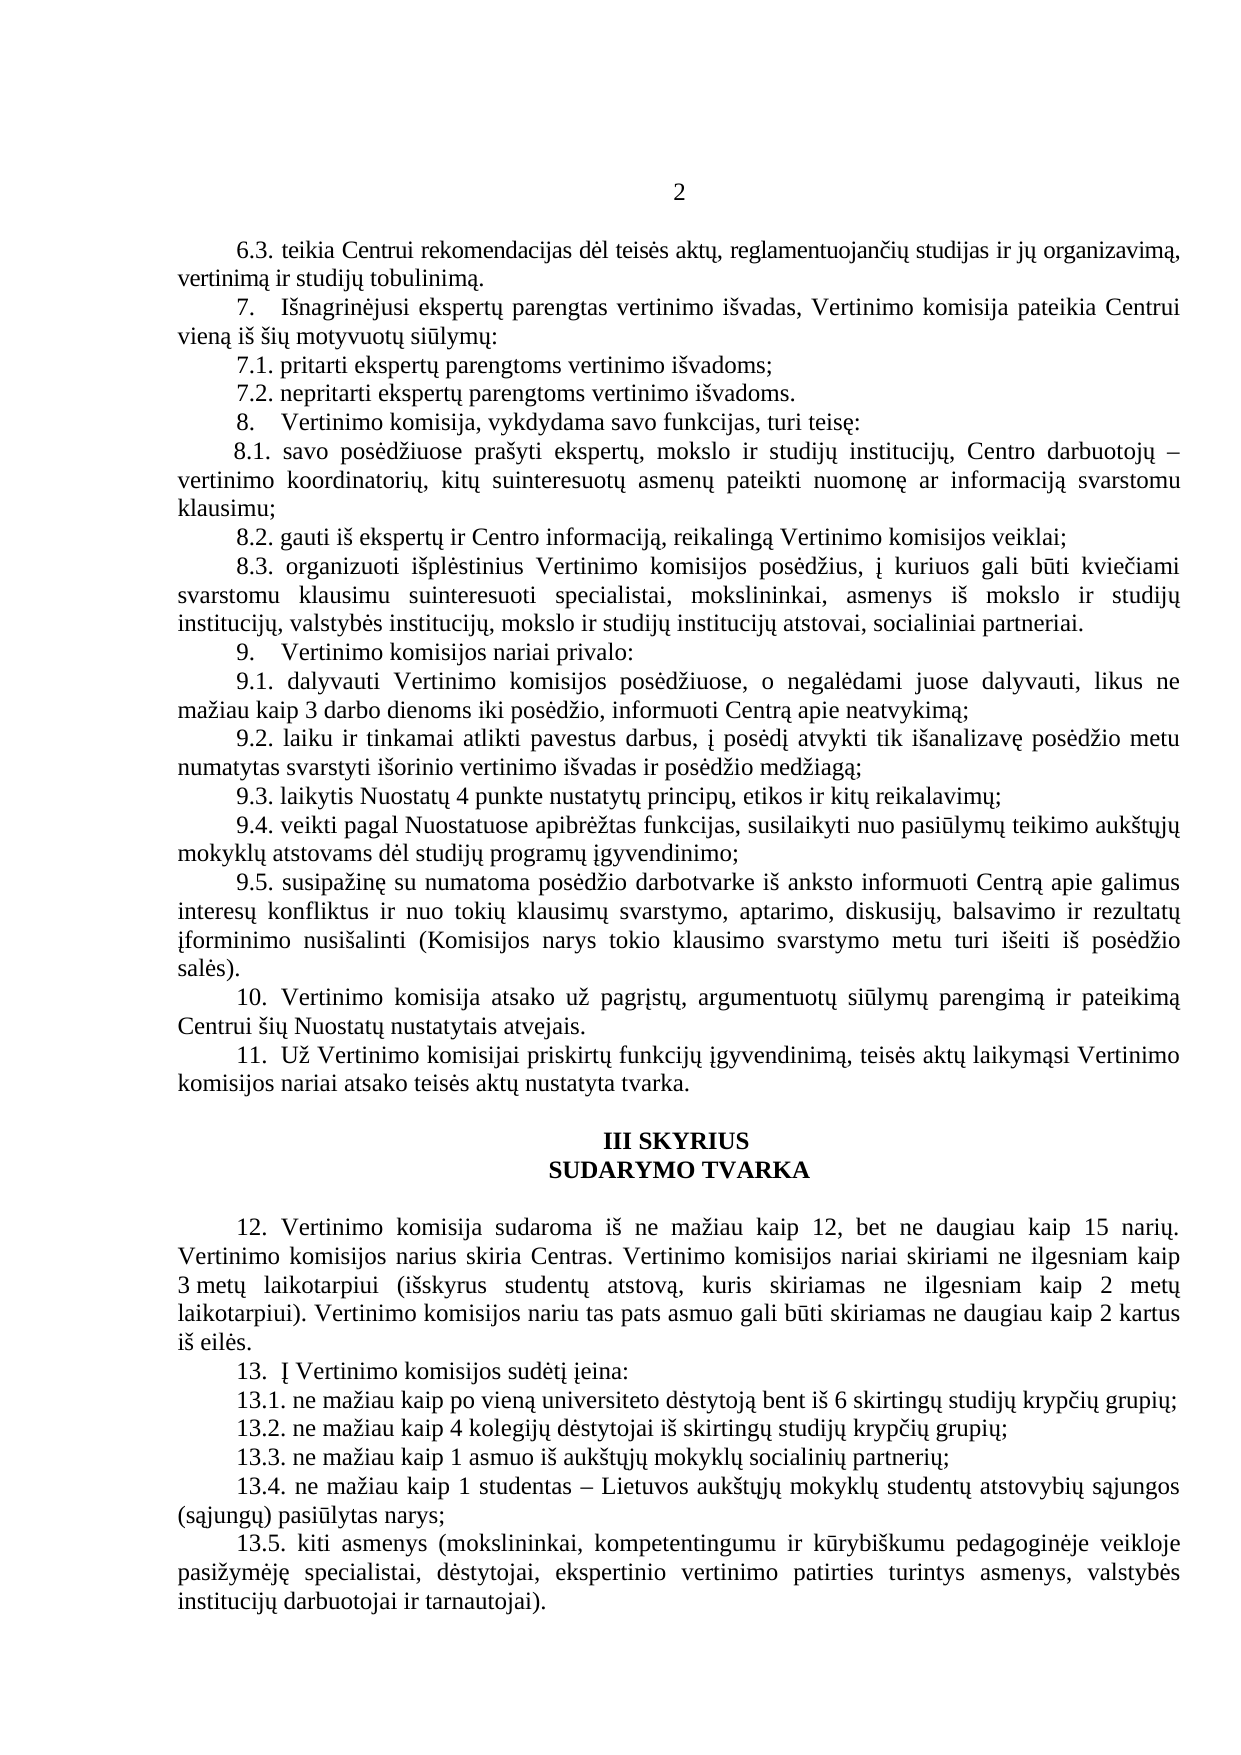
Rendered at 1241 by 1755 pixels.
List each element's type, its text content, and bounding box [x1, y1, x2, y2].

text 13.5. kiti asmenys (mokslininkai, kompetentingumu ir kūrybiškumu pedagoginėje veikloje pasižymėję specialistai, dėstytojai, ekspertinio vertinimo patirties turintys asmenys, valstybės institucijų darbuotojai ir tarnautojai). [177, 1528, 1181, 1615]
text 8.2. gauti iš ekspertų ir Centro informaciją, reikalingą Vertinimo komisijos veiklai; [177, 522, 1181, 551]
text 13. Į Vertinimo komisijos sudėtį įeina: [177, 1356, 1181, 1385]
text 11. Už Vertinimo komisijai priskirtų funkcijų įgyvendinimą, teisės aktų laikymąsi Vertinimo komisijos nariai atsako teisės aktų nustatyta tvarka. [177, 1040, 1181, 1097]
text 7.1. pritarti ekspertų parengtoms vertinimo išvadoms; [236, 350, 1181, 378]
text 9.5. susipažinę su numatoma posėdžio darbotvarke iš anksto informuoti Centrą apie galimus interesų konfliktus ir nuo tokių klausimų svarstymo, aptarimo, diskusijų, balsavimo ir rezultatų įforminimo nusišalinti (Komisijos narys tokio klausimo svarstymo metu turi išeiti iš posėdžio salės). [177, 867, 1181, 982]
text 13.4. ne mažiau kaip 1 studentas – Lietuvos aukštųjų mokyklų studentų atstovybių sąjungos (sąjungų) pasiūlytas narys; [177, 1471, 1181, 1528]
text 8. Vertinimo komisija, vykdydama savo funkcijas, turi teisę: [177, 407, 1181, 436]
text 9.4. veikti pagal Nuostatuose apibrėžtas funkcijas, susilaikyti nuo pasiūlymų teikimo aukštųjų mokyklų atstovams dėl studijų programų įgyvendinimo; [177, 810, 1181, 867]
text 8.3. organizuoti išplėstinius Vertinimo komisijos posėdžius, į kuriuos gali būti kviečiami svarstomu klausimu suinteresuoti specialistai, mokslininkai, asmenys iš mokslo ir studijų institucijų, valstybės institucijų, mokslo ir studijų institucijų atstovai, socialiniai partneriai. [177, 551, 1181, 637]
text 9.1. dalyvauti Vertinimo komisijos posėdžiuose, o negalėdami juose dalyvauti, likus ne mažiau kaip 3 darbo dienoms iki posėdžio, informuoti Centrą apie neatvykimą; [177, 666, 1181, 723]
text 12. Vertinimo komisija sudaroma iš ne mažiau kaip 12, bet ne daugiau kaip 15 narių. Vertinimo komisijos narius skiria Centras. Vertinimo komisijos nariai skiriami ne ilgesniam kaip 3 metų laikotarpiui (išskyrus studentų atstovą, kuris skiriamas ne ilgesniam kaip 2 metų laikotarpiui). Vertinimo komisijos nariu tas pats asmuo gali būti skiriamas ne daugiau kaip 2 kartus iš eilės. [177, 1212, 1181, 1356]
text 9.2. laiku ir tinkamai atlikti pavestus darbus, į posėdį atvykti tik išanalizavę posėdžio metu numatytas svarstyti išorinio vertinimo išvadas ir posėdžio medžiagą; [177, 723, 1181, 781]
text SUDARYMO TVARKA [177, 1155, 1181, 1183]
text 8.1. savo posėdžiuose prašyti ekspertų, mokslo ir studijų institucijų, Centro darbuotojų – vertinimo koordinatorių, kitų suinteresuotų asmenų pateikti nuomonę ar informaciją svarstomu klausimu; [177, 436, 1181, 522]
text 10. Vertinimo komisija atsako už pagrįstų, argumentuotų siūlymų parengimą ir pateikimą Centrui šių Nuostatų nustatytais atvejais. [177, 982, 1181, 1040]
text 7.2. nepritarti ekspertų parengtoms vertinimo išvadoms. [177, 378, 1181, 407]
text 9.3. laikytis Nuostatų 4 punkte nustatytų principų, etikos ir kitų reikalavimų; [177, 781, 1181, 810]
text 13.3. ne mažiau kaip 1 asmuo iš aukštųjų mokyklų socialinių partnerių; [177, 1442, 1181, 1471]
text 6.3. teikia Centrui rekomendacijas dėl teisės aktų, reglamentuojančių studijas ir jų organizavimą, vertinimą ir studijų tobulinimą. [177, 235, 1181, 292]
text 9. Vertinimo komisijos nariai privalo: [177, 637, 1181, 666]
text III SKYRIUS [177, 1126, 1181, 1155]
text 13.1. ne mažiau kaip po vieną universiteto dėstytoją bent iš 6 skirtingų studijų krypčių grupių; [177, 1385, 1181, 1413]
text 7. Išnagrinėjusi ekspertų parengtas vertinimo išvadas, Vertinimo komisija pateikia Centrui vieną iš šių motyvuotų siūlymų: [177, 292, 1181, 350]
text 13.2. ne mažiau kaip 4 kolegijų dėstytojai iš skirtingų studijų krypčių grupių; [177, 1413, 1181, 1442]
